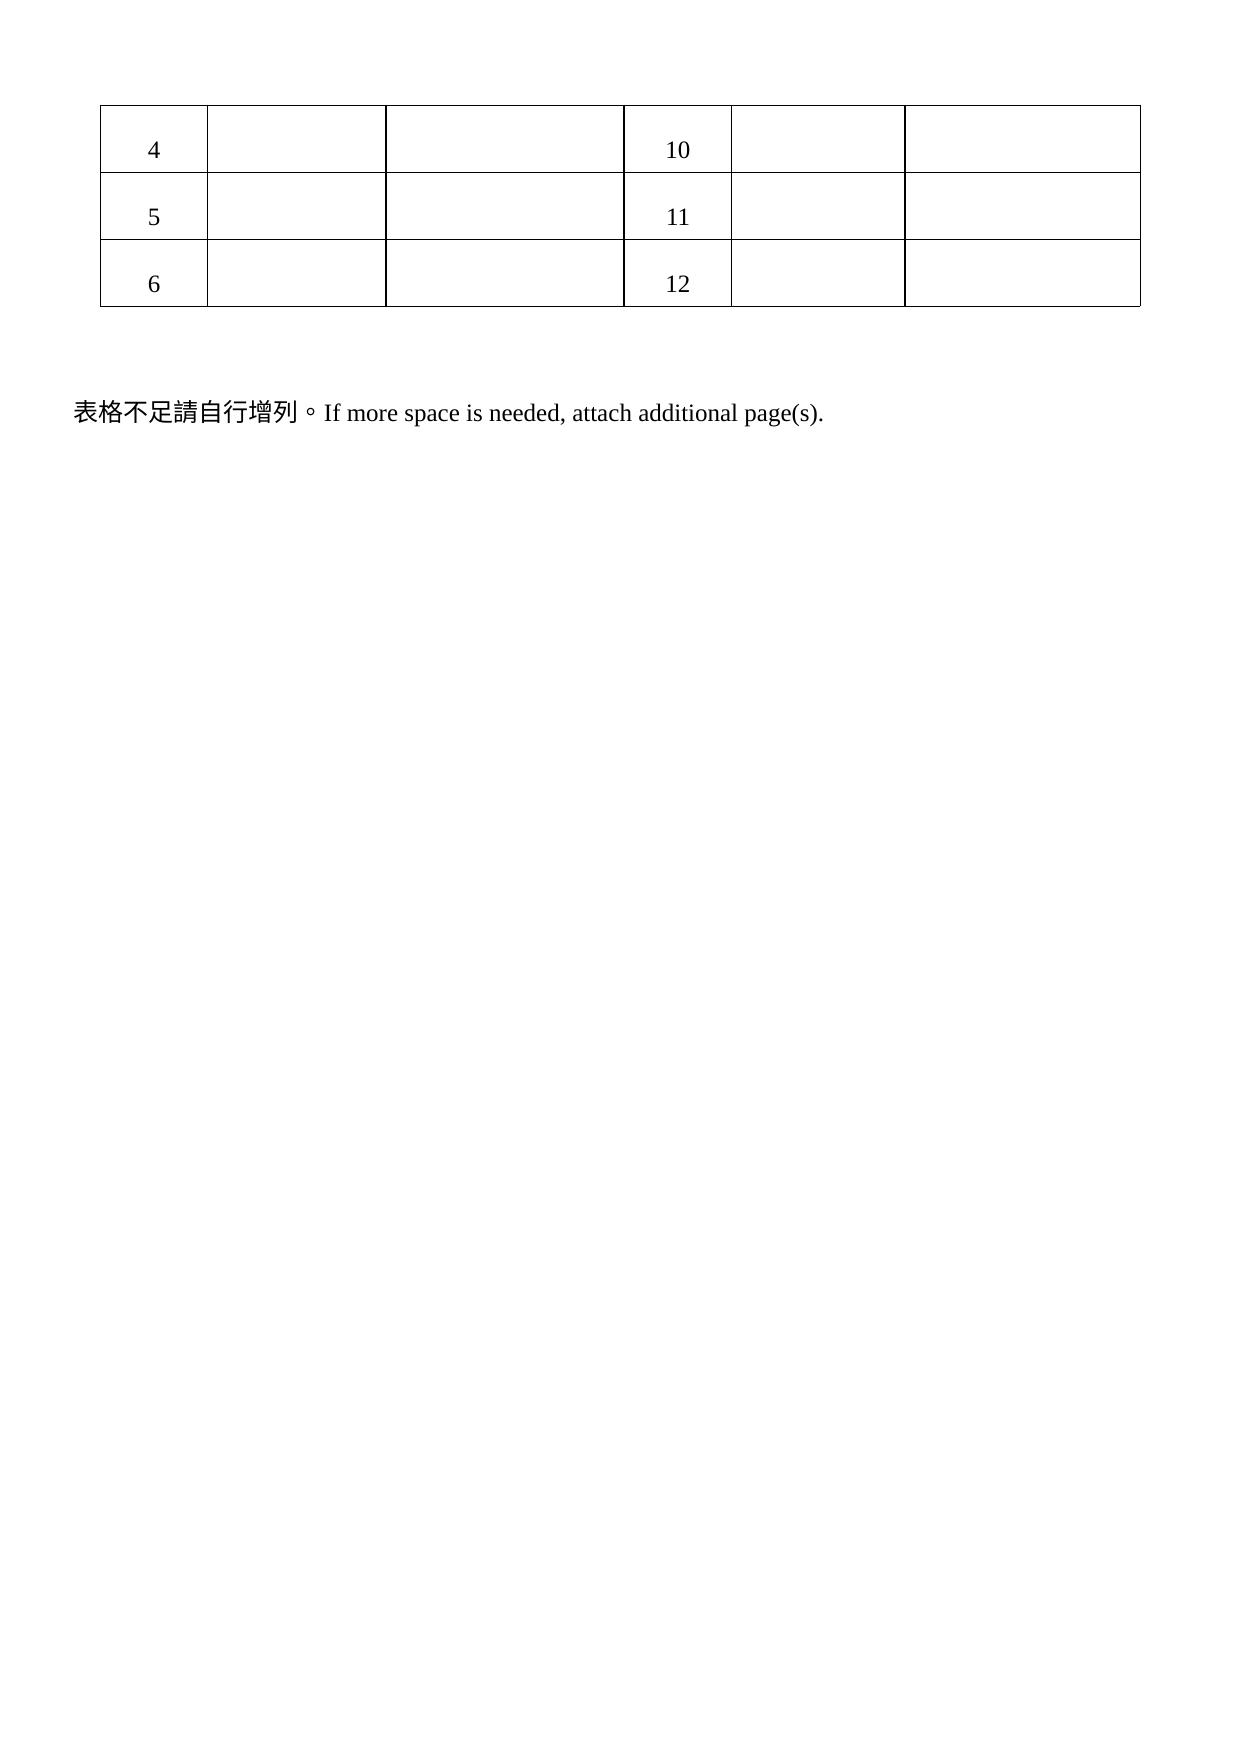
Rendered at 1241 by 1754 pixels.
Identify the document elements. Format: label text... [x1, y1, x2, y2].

table_cell [732, 106, 904, 172]
table_cell [732, 173, 904, 239]
table_cell 12 [625, 240, 731, 306]
table_cell [732, 240, 904, 306]
table_cell [906, 173, 1140, 239]
table_cell [208, 173, 385, 239]
table_cell 4 [101, 106, 207, 172]
table_cell [387, 240, 623, 306]
table_cell [387, 173, 623, 239]
table_cell 6 [101, 240, 207, 306]
table_cell [387, 106, 623, 172]
table_cell 11 [625, 173, 731, 239]
text 表格不足請自行增列。If more space is needed, attach additional page(s). [74, 369, 1122, 431]
table_cell [208, 240, 385, 306]
table_cell [208, 106, 385, 172]
table_cell [906, 240, 1140, 306]
table_cell [906, 106, 1140, 172]
table_cell 10 [625, 106, 731, 172]
table_cell 5 [101, 173, 207, 239]
